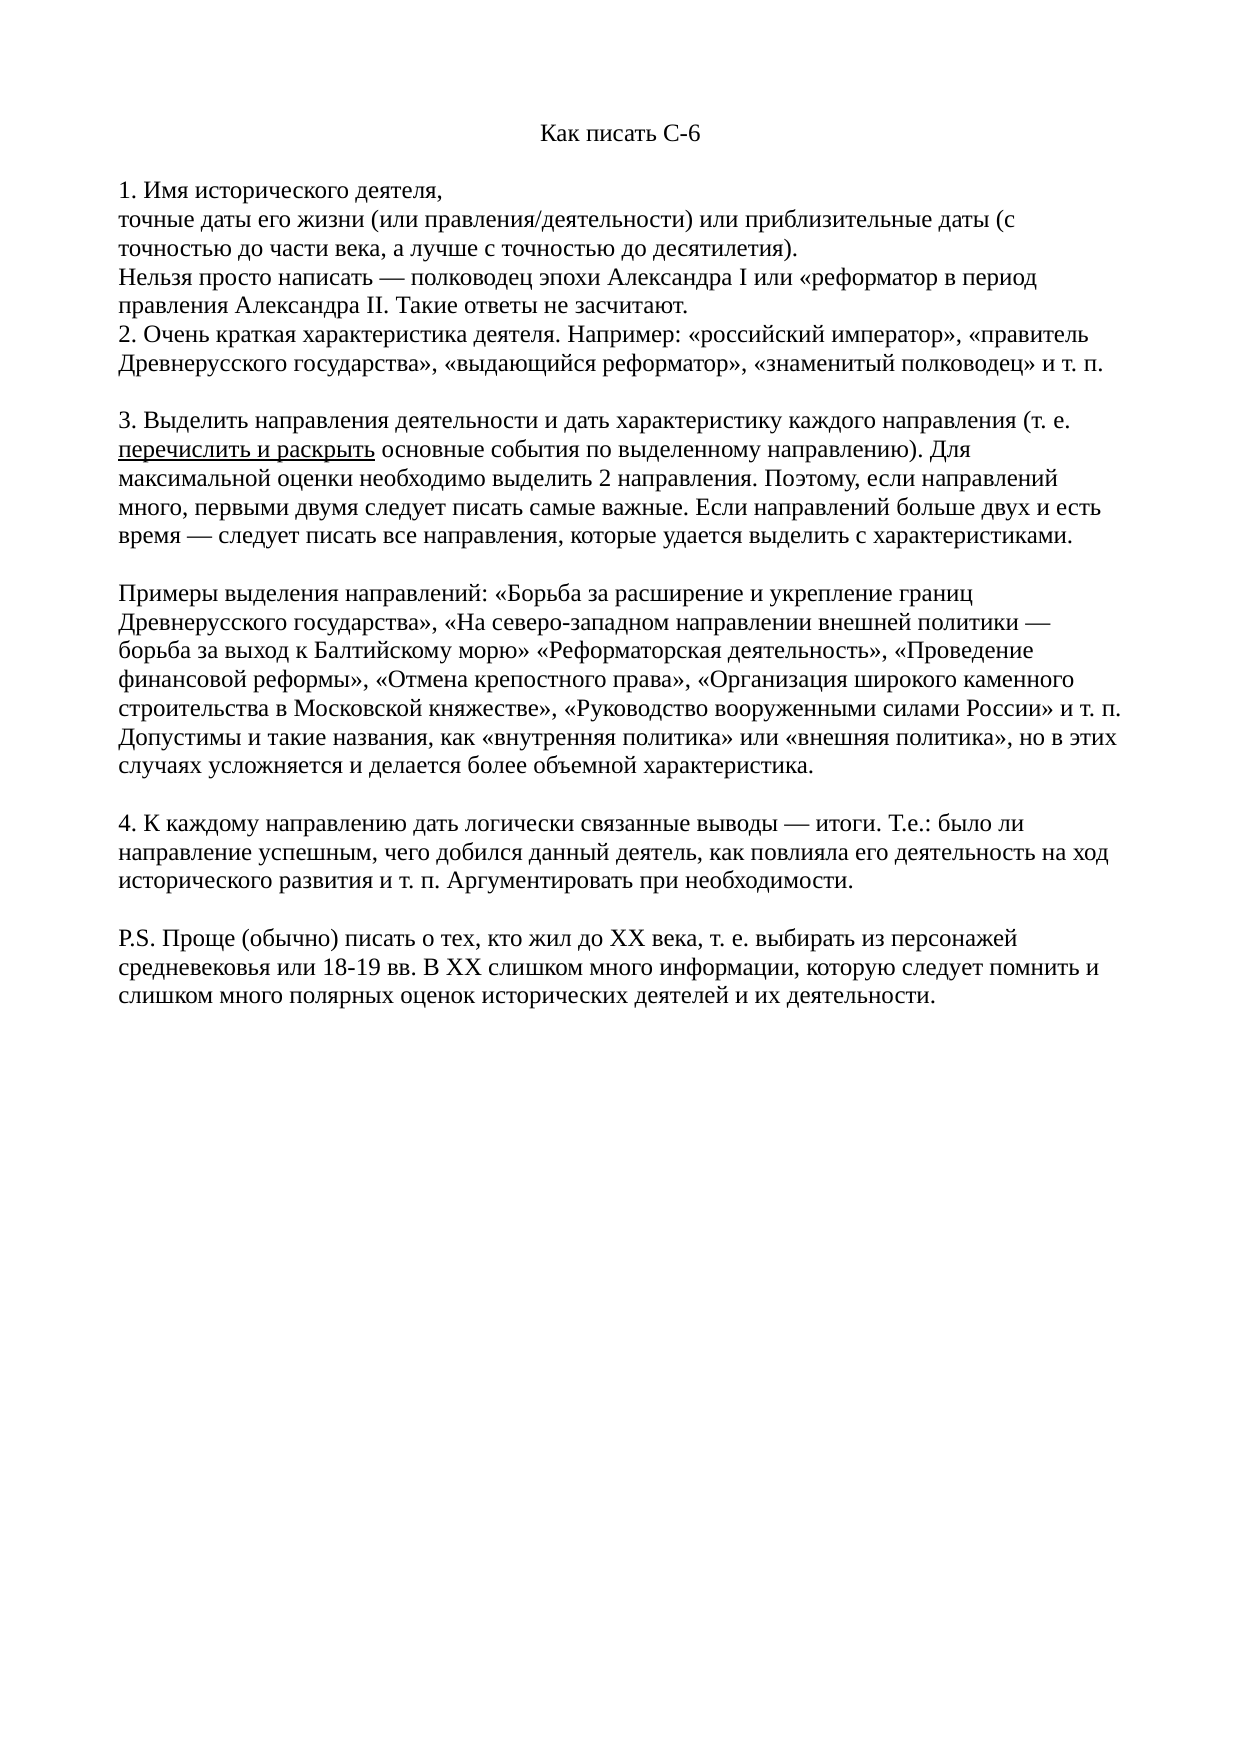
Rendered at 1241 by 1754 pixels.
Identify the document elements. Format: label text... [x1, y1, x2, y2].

text Примеры выделения направлений: «Борьба за расширение и укрепление границ Древнерусского государства», «На северо-западном направлении внешней политики — борьба за выход к Балтийскому морю» «Реформаторская деятельность», «Проведение финансовой реформы», «Отмена крепостного права», «Организация широкого каменного строительства в Московской княжестве», «Руководство вооруженными силами России» и т. п. Допустимы и такие названия, как «внутренняя политика» или «внешняя политика», но в этих случаях усложняется и делается более объемной характеристика. [118, 578, 1122, 779]
text 2. Очень краткая характеристика деятеля. Например: «российский император», «правитель Древнерусского государства», «выдающийся реформатор», «знаменитый полководец» и т. п. [118, 319, 1122, 377]
text 1. Имя исторического деятеля, [118, 176, 1122, 204]
text P.S. Проще (обычно) писать о тех, кто жил до ХХ века, т. е. выбирать из персонажей средневековья или 18-19 вв. В ХХ слишком много информации, которую следует помнить и слишком много полярных оценок исторических деятелей и их деятельности. [118, 923, 1122, 1009]
text Как писать С-6 [118, 118, 1122, 147]
text Нельзя просто написать — полководец эпохи Александра I или «реформатор в период правления Александра II. Такие ответы не засчитают. [118, 262, 1122, 319]
text 4. К каждому направлению дать логически связанные выводы — итоги. Т.е.: было ли направление успешным, чего добился данный деятель, как повлияла его деятельность на ход исторического развития и т. п. Аргументировать при необходимости. [118, 808, 1122, 894]
text точные даты его жизни (или правления/деятельности) или приблизительные даты (с точностью до части века, а лучше с точностью до десятилетия). [118, 204, 1122, 262]
text 3. Выделить направления деятельности и дать характеристику каждого направления (т. е. перечислить и раскрыть основные события по выделенному направлению). Для максимальной оценки необходимо выделить 2 направления. Поэтому, если направлений много, первыми двумя следует писать самые важные. Если направлений больше двух и есть время — следует писать все направления, которые удается выделить с характеристиками. [118, 406, 1122, 549]
